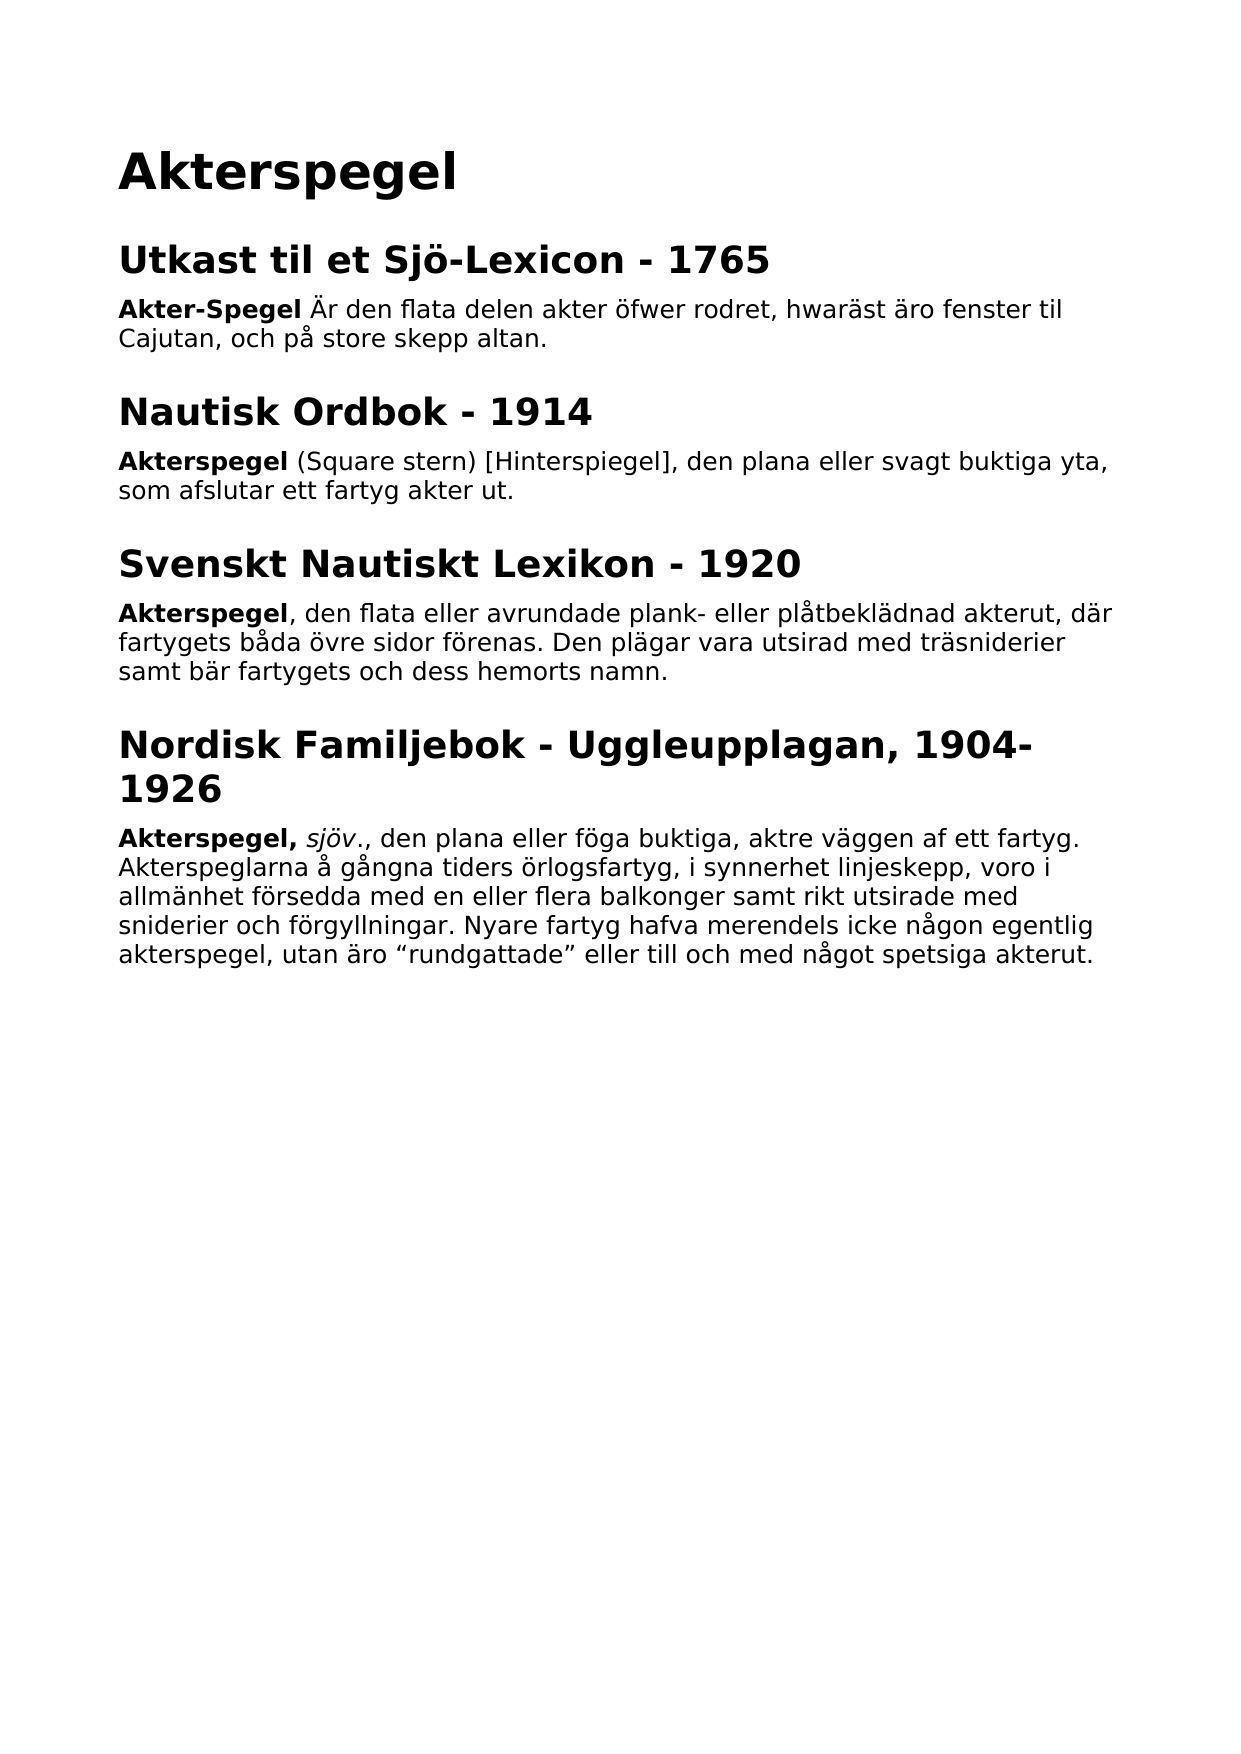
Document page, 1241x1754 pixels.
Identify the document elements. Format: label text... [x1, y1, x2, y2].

subtitle Nautisk Ordbok - 1914 [118, 391, 1122, 434]
subtitle Utkast til et Sjö-Lexicon - 1765 [118, 239, 1122, 282]
text Akter-Spegel Är den flata delen akter öfwer rodret, hwaräst äro fenster til Cajutan, och på store skepp altan. [118, 295, 1122, 353]
text Akterspegel (Square stern) [Hinterspiegel], den plana eller svagt buktiga yta, som afslutar ett fartyg akter ut. [118, 447, 1122, 505]
subtitle Nordisk Familjebok - Uggleupplagan, 1904-1926 [118, 724, 1122, 811]
text Akterspegel, sjöv., den plana eller föga buktiga, aktre väggen af ett fartyg. Akterspeglarna å gångna tiders örlogsfartyg, i synnerhet linjeskepp, voro i allmänhet försedda med en eller flera balkonger samt rikt utsirade med sniderier och förgyllningar. Nyare fartyg hafva merendels icke någon egentlig akterspegel, utan äro “rundgattade” eller till och med något spetsiga akterut. [118, 824, 1122, 969]
subtitle Akterspegel [118, 143, 1122, 201]
text Akterspegel, den flata eller avrundade plank- eller plåtbeklädnad akterut, där fartygets båda övre sidor förenas. Den plägar vara utsirad med träsniderier samt bär fartygets och dess hem­orts namn. [118, 599, 1122, 686]
subtitle Svenskt Nautiskt Lexikon - 1920 [118, 543, 1122, 586]
